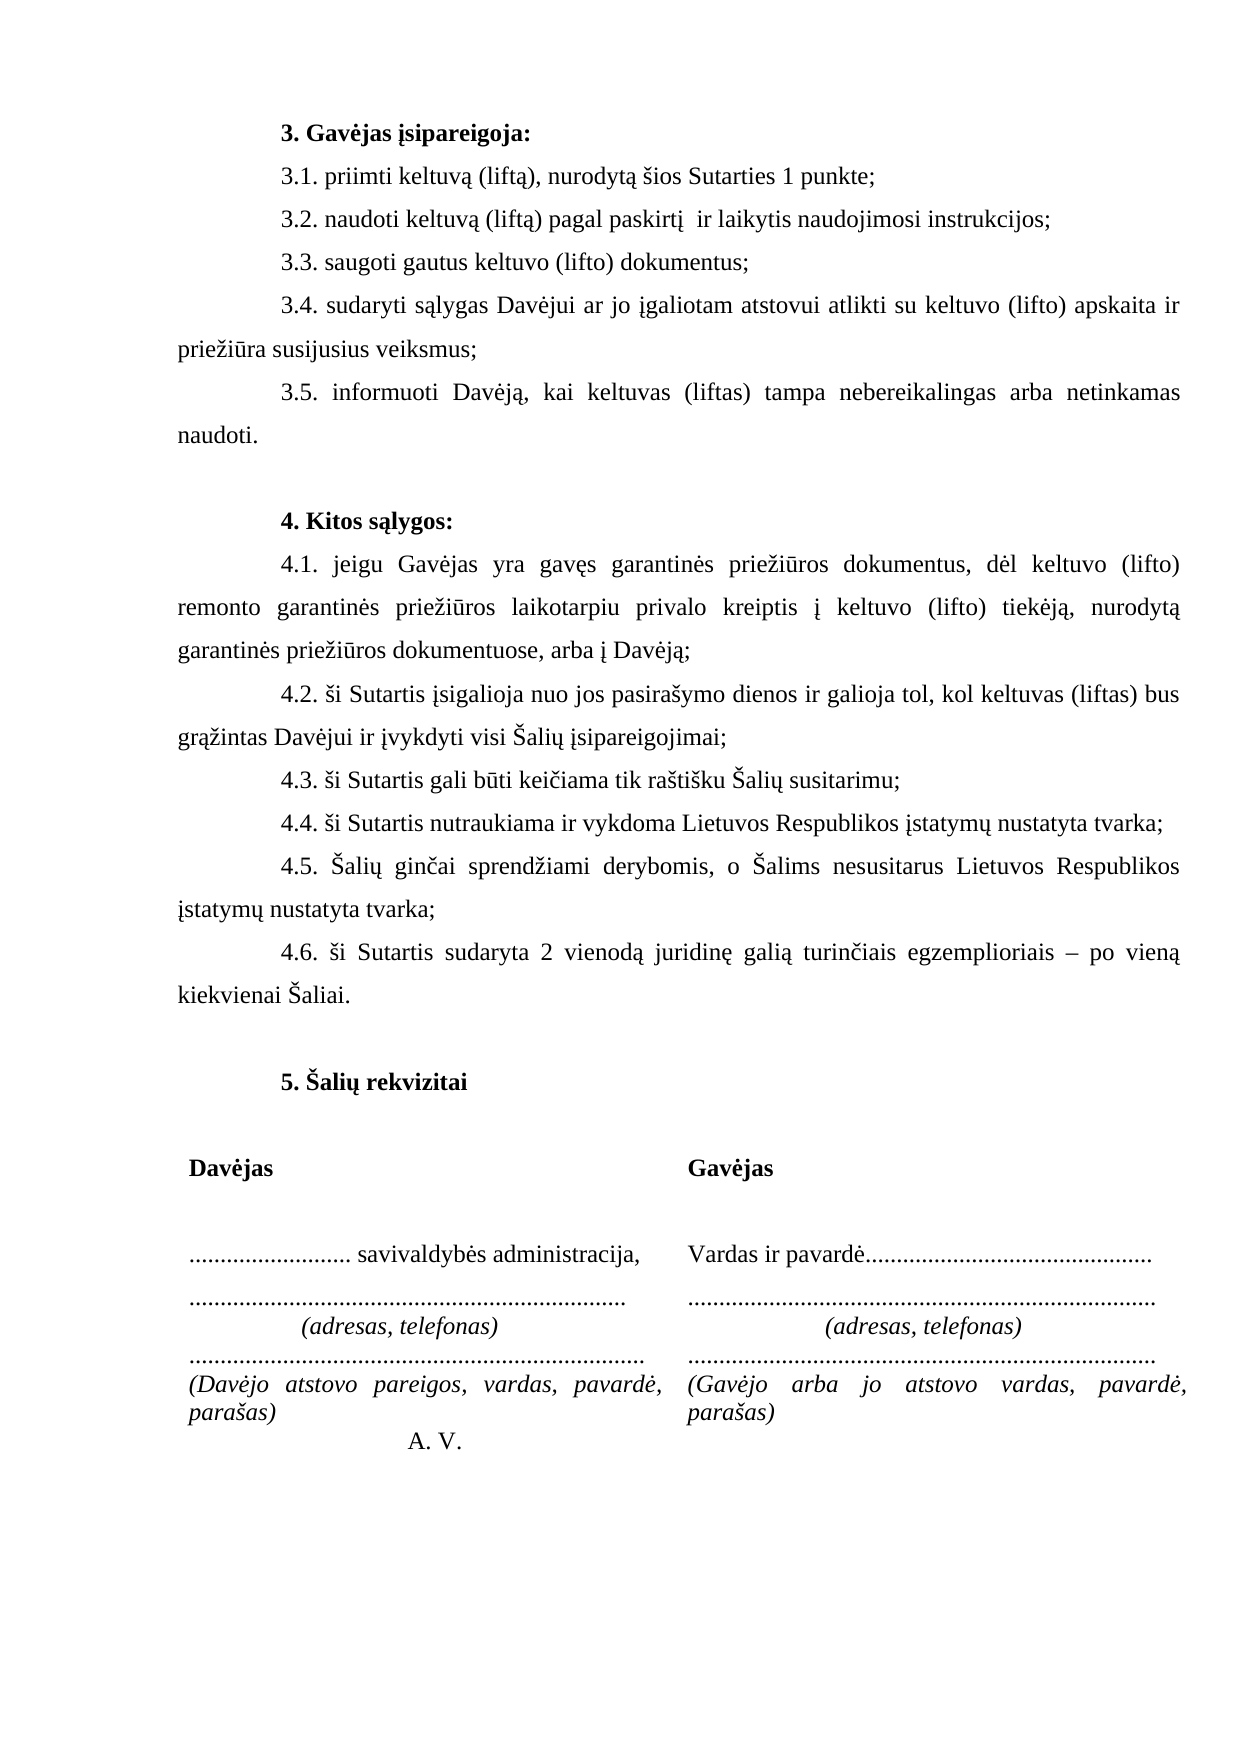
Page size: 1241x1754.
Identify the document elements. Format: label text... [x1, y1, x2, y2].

text 4. Kitos sąlygos: [177, 506, 1181, 535]
text 4.5. Šalių ginčai sprendžiami derybomis, o Šalims nesusitarus Lietuvos Respublikos įstatymų nustatyta tvarka; [177, 851, 1181, 923]
table_header Davėjas .......................... savivaldybės administracija, ...................................................................... (adresas, telefonas) ......................................................................... (Davėjo atstovo pareigos, vardas, pavardė, parašas) A. V. [177, 1110, 676, 1455]
text 4.2. ši Sutartis įsigalioja nuo jos pasirašymo dienos ir galioja tol, kol keltuvas (liftas) bus grąžintas Davėjui ir įvykdyti visi Šalių įsipareigojimai; [177, 679, 1181, 751]
table_header Gavėjas Vardas ir pavardė.............................................. ........................................................................... (adresas, telefonas) ........................................................................... (Gavėjo arba jo atstovo vardas, pavardė, parašas) [676, 1110, 1201, 1455]
text 3.3. saugoti gautus keltuvo (lifto) dokumentus; [177, 247, 1181, 276]
text 4.1. jeigu Gavėjas yra gavęs garantinės priežiūros dokumentus, dėl keltuvo (lifto) remonto garantinės priežiūros laikotarpiu privalo kreiptis į keltuvo (lifto) tiekėją, nurodytą garantinės priežiūros dokumentuose, arba į Davėją; [177, 549, 1181, 664]
text 4.6. ši Sutartis sudaryta 2 vienodą juridinę galią turinčiais egzemplioriais – po vieną kiekvienai Šaliai. [177, 937, 1181, 1009]
text 5. Šalių rekvizitai [177, 1067, 1181, 1096]
text 3. Gavėjas įsipareigoja: [177, 118, 1181, 147]
text 3.2. naudoti keltuvą (liftą) pagal paskirtį ir laikytis naudojimosi instrukcijos; [177, 204, 1181, 233]
text 4.4. ši Sutartis nutraukiama ir vykdoma Lietuvos Respublikos įstatymų nustatyta tvarka; [177, 808, 1181, 837]
text 3.4. sudaryti sąlygas Davėjui ar jo įgaliotam atstovui atlikti su keltuvo (lifto) apskaita ir priežiūra susijusius veiksmus; [177, 291, 1181, 362]
text 3.1. priimti keltuvą (liftą), nurodytą šios Sutarties 1 punkte; [177, 161, 1181, 190]
text 4.3. ši Sutartis gali būti keičiama tik raštišku Šalių susitarimu; [177, 765, 1181, 794]
text 3.5. informuoti Davėją, kai keltuvas (liftas) tampa nebereikalingas arba netinkamas naudoti. [177, 377, 1181, 449]
